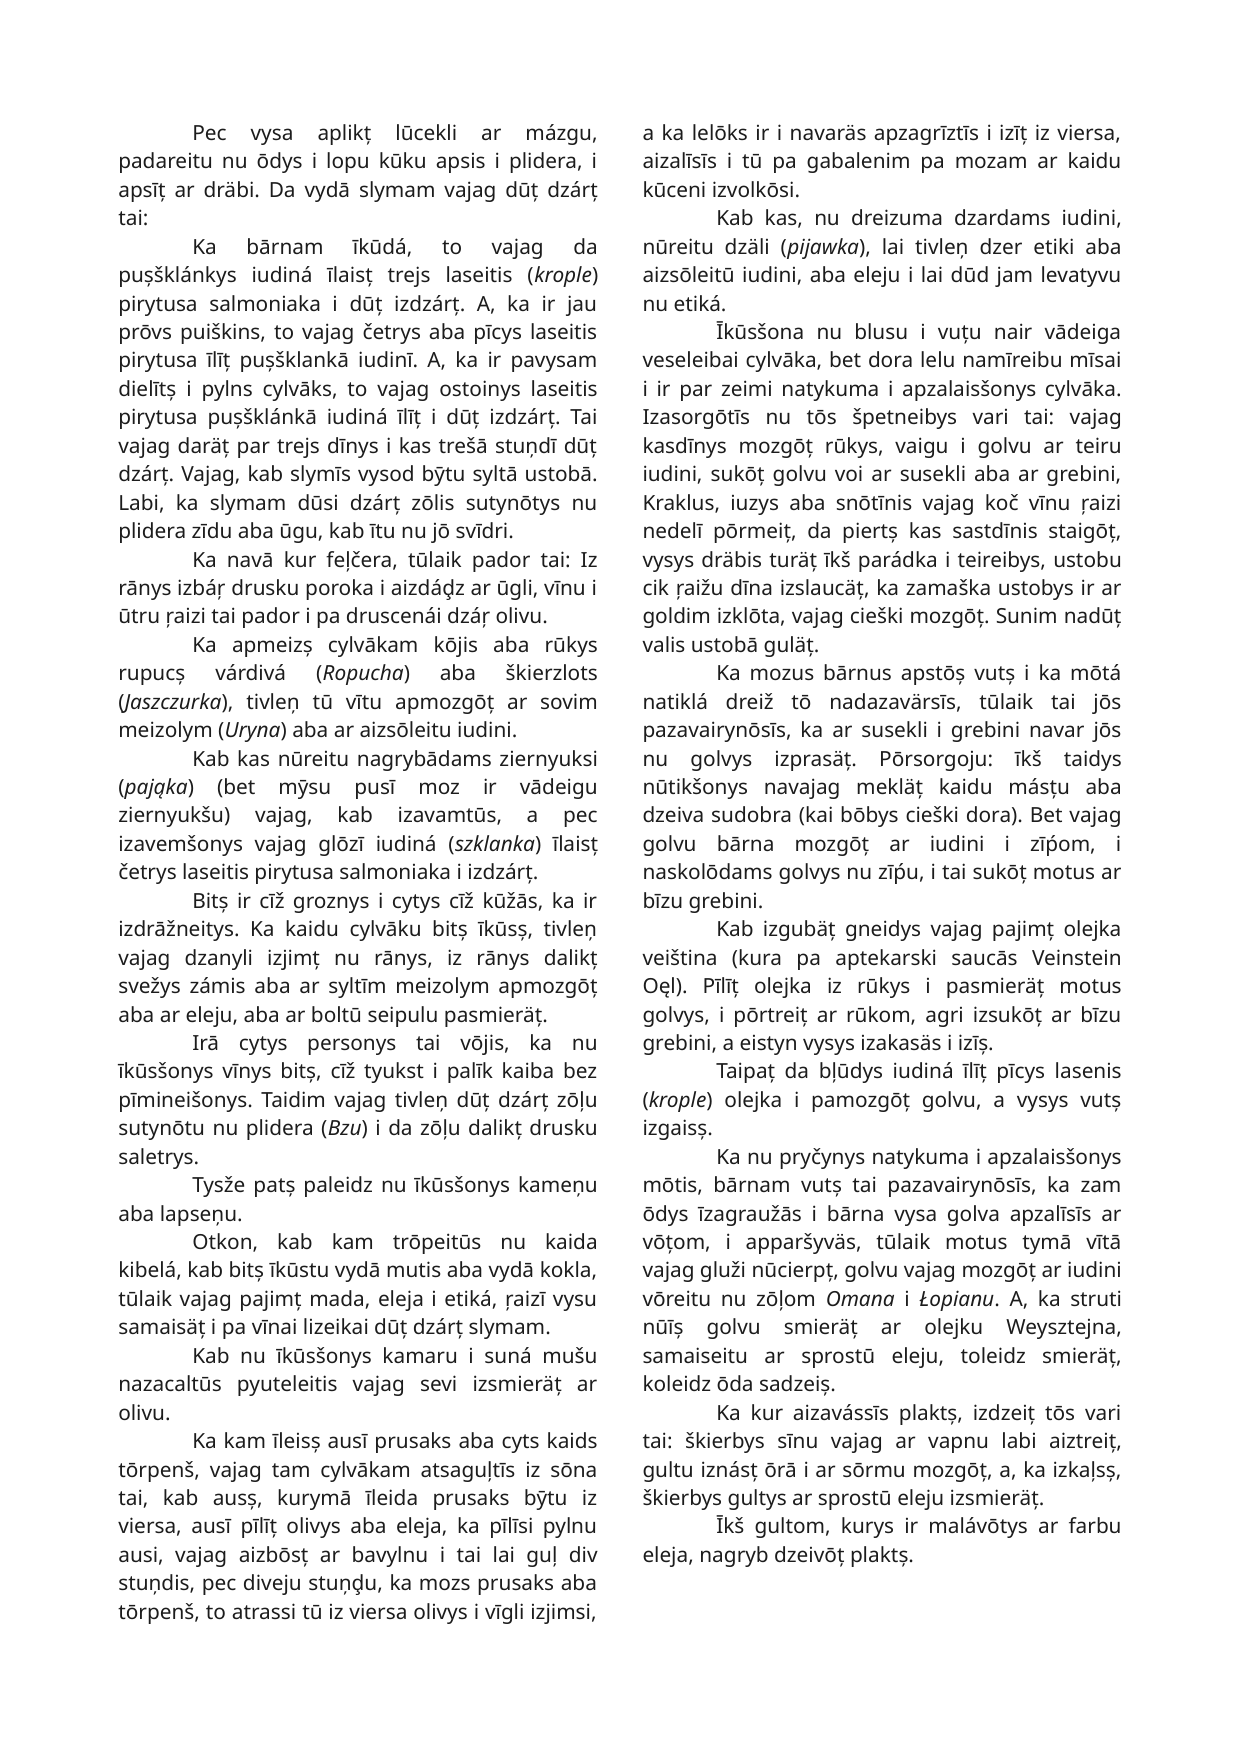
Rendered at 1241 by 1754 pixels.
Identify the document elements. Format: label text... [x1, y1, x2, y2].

text Kab izgubäț gneidys vajag pajimț olejka veiština (kura pa aptekarski saucās Veinstein Oęl). Pīlīț olejka iz rūkys i pasmieräț motus golvys, i pōrtreiț ar rūkom, agri izsukōț ar bīzu grebini, a eistyn vysys izakasäs i izīș. [642, 914, 1122, 1057]
text Irā cytys personys tai vōjis, ka nu īkūsšonys vīnys bitș, cīž tyukst i palīk kaiba bez pīmineišonys. Taidim vajag tivleņ dūț dzárț zōļu sutynōtu nu plidera (Bzu) i da zōļu dalikț drusku saletrys. [118, 1028, 598, 1170]
text Ka navā kur feļčera, tūlaik pador tai: Iz rānys izbáŗ drusku poroka i aizdáḑz ar ūgli, vīnu i ūtru ŗaizi tai pador i pa druscenái dzáŗ olivu. [118, 545, 598, 630]
text Ka bārnam īkūdá, to vajag da pușšklánkys iudiná īlaisț trejs laseitis (krople) pirytusa salmoniaka i dūț izdzárț. A, ka ir jau prōvs puiškins, to vajag četrys aba pīcys laseitis pirytusa īlīț pușšklankā iudinī. A, ka ir pavysam dielītș i pylns cylvāks, to vajag ostoinys laseitis pirytusa pușšklánkā iudiná īlīț i dūț izdzárț. Tai vajag daräț par trejs dīnys i kas trešā stuņdī dūț dzárț. Vajag, kab slymīs vysod bȳtu syltā ustobā. Labi, ka slymam dūsi dzárț zōlis sutynōtys nu plidera zīdu aba ūgu, kab ītu nu jō svīdri. [118, 232, 598, 545]
text Kab kas, nu dreizuma dzardams iudini, nūreitu dzäli (pijawka), lai tivleņ dzer etiki aba aizsōleitū iudini, aba eleju i lai dūd jam levatyvu nu etiká. [642, 203, 1122, 317]
text Taipaț da bļūdys iudiná īlīț pīcys lasenis (krople) olejka i pamozgōț golvu, a vysys vutș izgaisș. [642, 1057, 1122, 1142]
text Pec vysa aplikț lūcekli ar mázgu, padareitu nu ōdys i lopu kūku apsis i plidera, i apsīț ar dräbi. Da vydā slymam vajag dūț dzárț tai: [118, 118, 598, 232]
text Īkš gultom, kurys ir malávōtys ar farbu eleja, nagryb dzeivōț plaktș. [642, 1512, 1122, 1568]
text Īkūsšona nu blusu i vuțu nair vādeiga veseleibai cylvāka, bet dora lelu namīreibu mīsai i ir par zeimi natykuma i apzalaisšonys cylvāka. Izasorgōtīs nu tōs špetneibys vari tai: vajag kasdīnys mozgōț rūkys, vaigu i golvu ar teiru iudini, sukōț golvu voi ar susekli aba ar grebini, Kraklus, iuzys aba snōtīnis vajag koč vīnu ŗaizi nedelī pōrmeiț, da piertș kas sastdīnis staigōț, vysys dräbis turäț īkš parádka i teireibys, ustobu cik ŗaižu dīna izslaucäț, ka zamaška ustobys ir ar goldim izklōta, vajag cieški mozgōț. Sunim nadūț valis ustobā guläț. [642, 317, 1122, 658]
text Ka kam īleisș ausī prusaks aba cyts kaids tōrpenš, vajag tam cylvākam atsaguļtīs iz sōna tai, kab ausș, kurymā īleida prusaks bȳtu iz viersa, ausī pīlīț olivys aba eleja, ka pīlīsi pylnu ausi, vajag aizbōsț ar bavylnu i tai lai guļ div stuņdis, pec diveju stuņḑu, ka mozs prusaks aba tōrpenš, to atrassi tū iz viersa olivys i vīgli izjimsi, [118, 1426, 598, 1625]
text Kab kas nūreitu nagrybādams ziernyuksi (pająka) (bet mȳsu pusī moz ir vādeigu ziernyukšu) vajag, kab izavamtūs, a pec izavemšonys vajag glōzī iudiná (szklanka) īlaisț četrys laseitis pirytusa salmoniaka i izdzárț. [118, 744, 598, 886]
text Ka nu pryčynys natykuma i apzalaisšonys mōtis, bārnam vutș tai pazavairynōsīs, ka zam ōdys īzagraužās i bārna vysa golva apzalīsīs ar vōțom, i apparšyväs, tūlaik motus tymā vītā vajag gluži nūcierpț, golvu vajag mozgōț ar iudini vōreitu nu zōļom Omana i Łopianu. A, ka struti nūīș golvu smieräț ar olejku Weysztejna, samaiseitu ar sprostū eleju, toleidz smieräț, koleidz ōda sadzeiș. [642, 1142, 1122, 1398]
text Bitș ir cīž groznys i cytys cīž kūžās, ka ir izdrāžneitys. Ka kaidu cylvāku bitș īkūsș, tivleņ vajag dzanyli izjimț nu rānys, iz rānys dalikț svežys zámis aba ar syltīm meizolym apmozgōț aba ar eleju, aba ar boltū seipulu pasmieräț. [118, 886, 598, 1028]
text Tysže patș paleidz nu īkūsšonys kameņu aba lapseņu. [118, 1170, 598, 1227]
text Ka mozus bārnus apstōș vutș i ka mōtá natiklá dreiž tō nadazavärsīs, tūlaik tai jōs pazavairynōsīs, ka ar susekli i grebini navar jōs nu golvys izprasäț. Pōrsorgoju: īkš taidys nūtikšonys navajag mekläț kaidu másțu aba dzeiva sudobra (kai bōbys cieški dora). Bet vajag golvu bārna mozgōț ar iudini i zīṕom, i naskolōdams golvys nu zīṕu, i tai sukōț motus ar bīzu grebini. [642, 658, 1122, 914]
text Kab nu īkūsšonys kamaru i suná mušu nazacaltūs pyuteleitis vajag sevi izsmieräț ar olivu. [118, 1341, 598, 1426]
text Ka apmeizș cylvākam kōjis aba rūkys rupucș várdivá (Ropucha) aba škierzlots (Jaszczurka), tivleņ tū vītu apmozgōț ar sovim meizolym (Uryna) aba ar aizsōleitu iudini. [118, 630, 598, 744]
text a ka lelōks ir i navaräs apzagrīztīs i izīț iz viersa, aizalīsīs i tū pa gabalenim pa mozam ar kaidu kūceni izvolkōsi. [642, 118, 1122, 203]
text Ka kur aizavássīs plaktș, izdzeiț tōs vari tai: škierbys sīnu vajag ar vapnu labi aiztreiț, gultu iznásț ōrā i ar sōrmu mozgōț, a, ka izkaļsș, škierbys gultys ar sprostū eleju izsmieräț. [642, 1398, 1122, 1512]
text Otkon, kab kam trōpeitūs nu kaida kibelá, kab bitș īkūstu vydā mutis aba vydā kokla, tūlaik vajag pajimț mada, eleja i etiká, ŗaizī vysu samaisäț i pa vīnai lizeikai dūț dzárț slymam. [118, 1227, 598, 1341]
